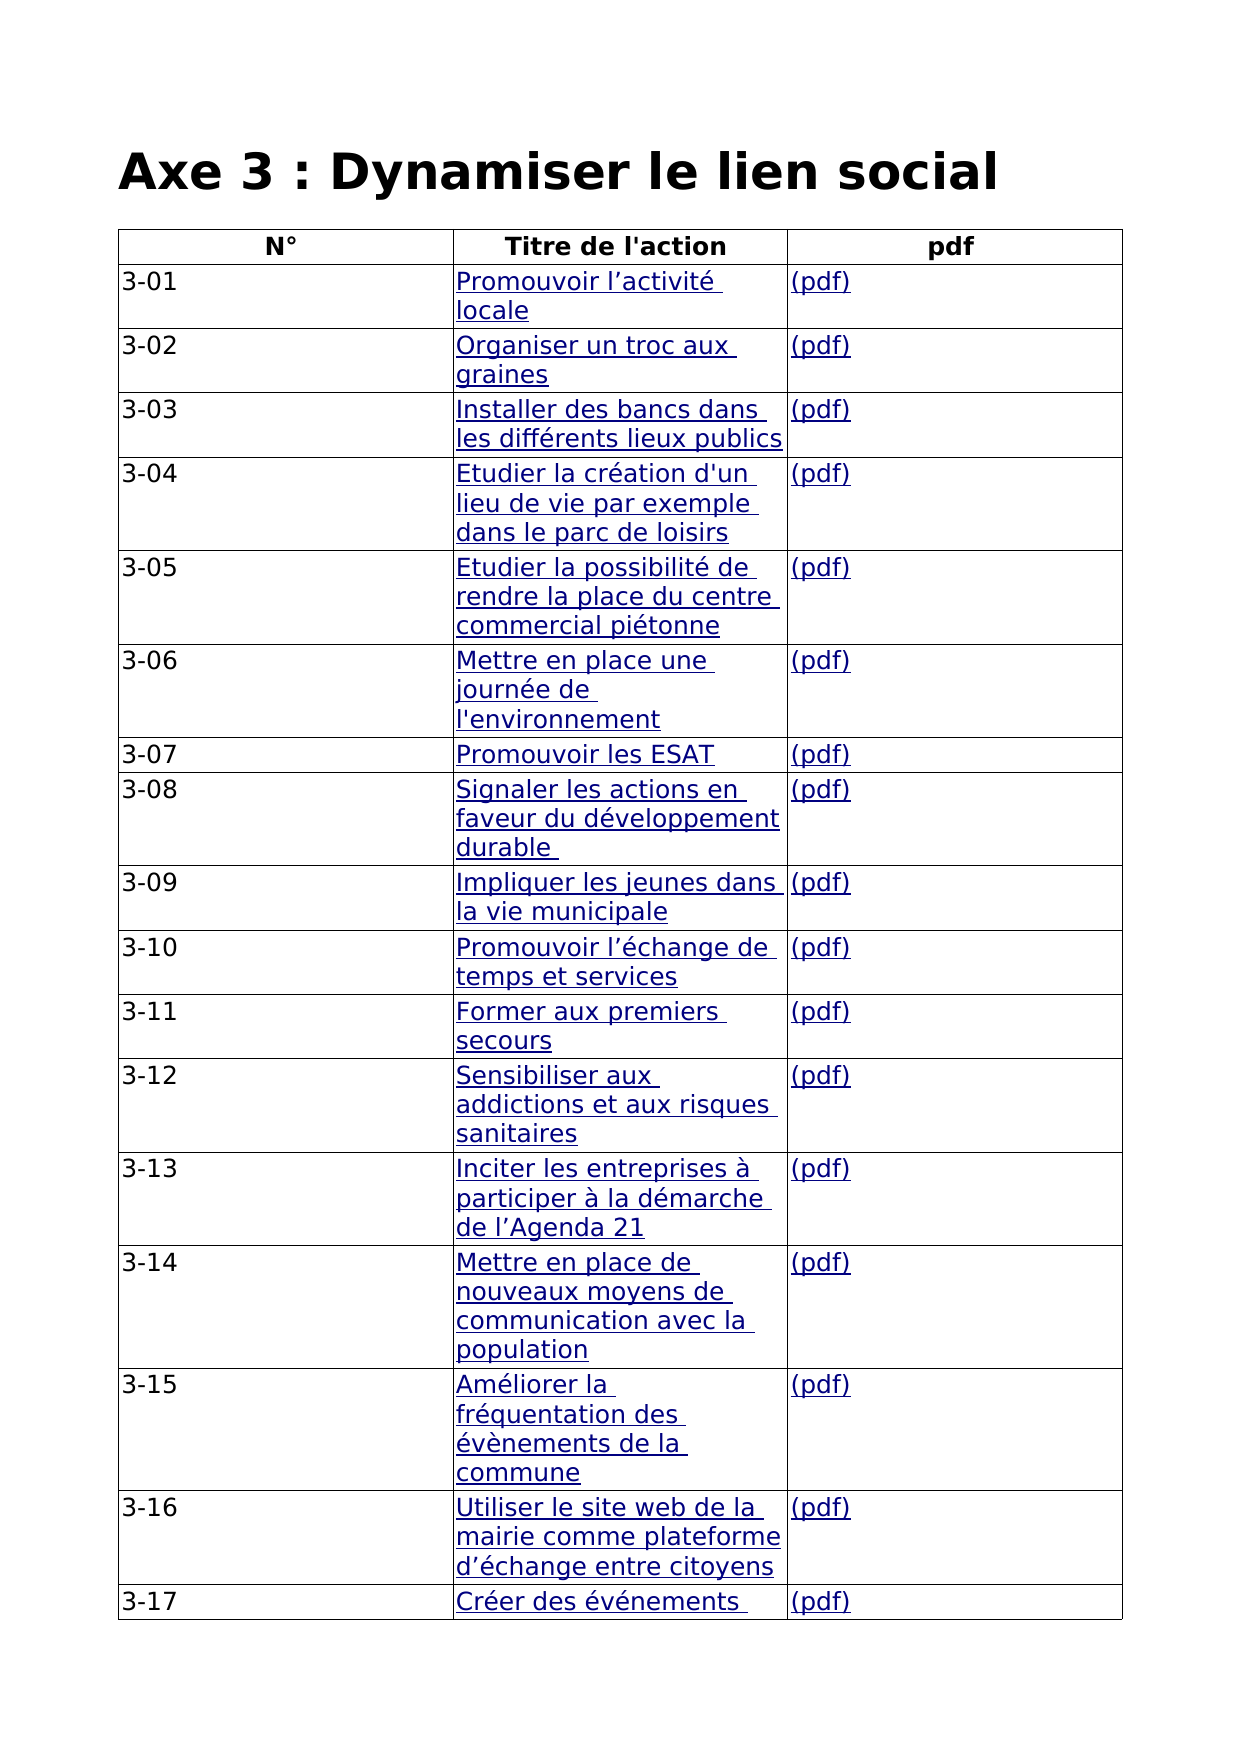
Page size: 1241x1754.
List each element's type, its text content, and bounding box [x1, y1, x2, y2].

table_cell (pdf) [788, 1491, 1122, 1584]
table_cell (pdf) [788, 645, 1122, 737]
table_cell Installer des bancs dans les différents lieux publics [454, 393, 787, 457]
table_cell 3-10 [119, 931, 453, 994]
table_cell Mettre en place de nouveaux moyens de communication avec la population [454, 1246, 787, 1368]
table_cell (pdf) [788, 931, 1122, 994]
table_cell 3-14 [119, 1246, 453, 1368]
table_cell Utiliser le site web de la mairie comme plateforme d’échange entre citoyens [454, 1491, 787, 1584]
table_header Titre de l'action [454, 230, 787, 264]
table_cell (pdf) [788, 773, 1122, 865]
table_cell 3-16 [119, 1491, 453, 1584]
table_cell (pdf) [788, 1585, 1122, 1619]
table_cell Organiser un troc aux graines [454, 329, 787, 392]
table_cell 3-11 [119, 995, 453, 1058]
table_cell 3-02 [119, 329, 453, 392]
table_cell 3-03 [119, 393, 453, 457]
table_cell (pdf) [788, 265, 1122, 328]
table_cell (pdf) [788, 738, 1122, 772]
table_cell Promouvoir l’échange de temps et services [454, 931, 787, 994]
table_cell 3-05 [119, 551, 453, 643]
table_cell Impliquer les jeunes dans la vie municipale [454, 866, 787, 930]
table_cell 3-07 [119, 738, 453, 772]
table_header N° [119, 230, 453, 264]
table_cell Signaler les actions en faveur du développement durable [454, 773, 787, 865]
table_cell (pdf) [788, 1246, 1122, 1368]
table_cell 3-08 [119, 773, 453, 865]
table_cell (pdf) [788, 329, 1122, 392]
table_header pdf [788, 230, 1122, 264]
table_cell Sensibiliser aux addictions et aux risques sanitaires [454, 1059, 787, 1152]
table_cell (pdf) [788, 866, 1122, 930]
table_cell (pdf) [788, 1369, 1122, 1490]
table_cell (pdf) [788, 551, 1122, 643]
table_cell Promouvoir les ESAT [454, 738, 787, 772]
table_cell Créer des événements [454, 1585, 787, 1619]
table_cell Etudier la possibilité de rendre la place du centre commercial piétonne [454, 551, 787, 643]
table_cell 3-04 [119, 458, 453, 550]
table_cell Etudier la création d'un lieu de vie par exemple dans le parc de loisirs [454, 458, 787, 550]
table_cell (pdf) [788, 393, 1122, 457]
table_cell 3-01 [119, 265, 453, 328]
table_cell Mettre en place une journée de l'environnement [454, 645, 787, 737]
table_cell Promouvoir l’activité locale [454, 265, 787, 328]
table_cell Inciter les entreprises à participer à la démarche de l’Agenda 21 [454, 1153, 787, 1245]
table_cell (pdf) [788, 1153, 1122, 1245]
subtitle Axe 3 : Dynamiser le lien social [118, 143, 1122, 201]
table_cell 3-06 [119, 645, 453, 737]
table_cell 3-09 [119, 866, 453, 930]
table_cell 3-17 [119, 1585, 453, 1619]
table_cell (pdf) [788, 458, 1122, 550]
table_cell Améliorer la fréquentation des évènements de la commune [454, 1369, 787, 1490]
table_cell Former aux premiers secours [454, 995, 787, 1058]
table_cell 3-12 [119, 1059, 453, 1152]
table_cell (pdf) [788, 1059, 1122, 1152]
table_cell (pdf) [788, 995, 1122, 1058]
table_cell 3-13 [119, 1153, 453, 1245]
table_cell 3-15 [119, 1369, 453, 1490]
